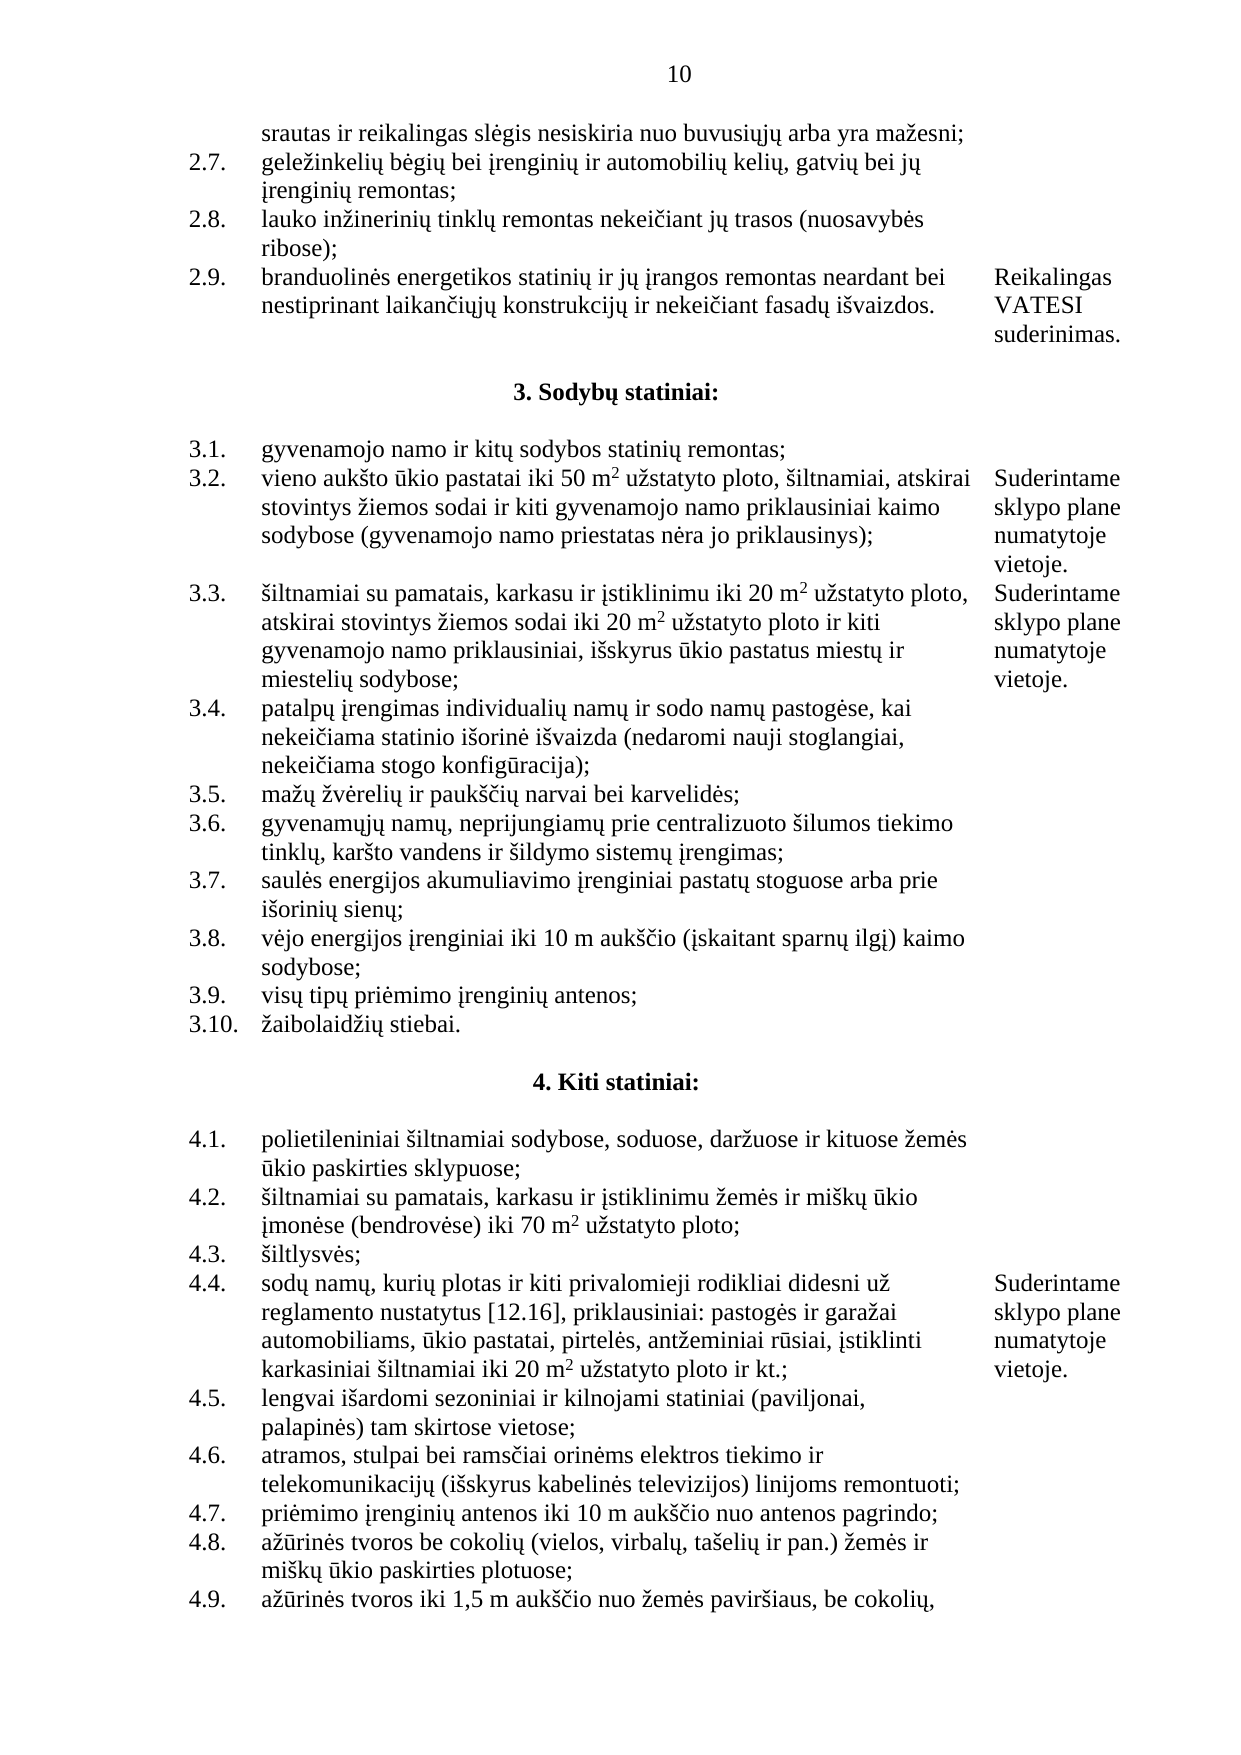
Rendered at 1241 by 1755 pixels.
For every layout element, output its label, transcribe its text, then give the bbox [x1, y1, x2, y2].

table_cell [177, 1038, 250, 1067]
table_cell lauko inžinerinių tinklų remontas nekeičiant jų trasos (nuosavybės ribose); [250, 204, 983, 262]
table_cell polietileniniai šiltnamiai sodybose, soduose, daržuose ir kituose žemės ūkio paskirties sklypuose; [250, 1124, 983, 1182]
table_cell [983, 377, 1181, 406]
table_cell žaibolaidžių stiebai. [250, 1009, 983, 1038]
table_cell visų tipų priėmimo įrenginių antenos; [250, 981, 983, 1009]
table_cell [983, 147, 1181, 204]
table_cell 4.8. [177, 1527, 250, 1584]
table_cell [177, 348, 250, 377]
table_cell [177, 1096, 250, 1124]
table_cell [983, 118, 1181, 147]
table_cell šiltlysvės; [250, 1239, 983, 1268]
table_cell vėjo energijos įrenginiai iki 10 m aukščio (įskaitant sparnų ilgį) kaimo sodybose; [250, 923, 983, 981]
table_cell 4.2. [177, 1182, 250, 1239]
table_cell [983, 1124, 1181, 1182]
table_cell 2.8. [177, 204, 250, 262]
table_cell 3. Sodybų statiniai: [250, 377, 983, 406]
table_cell [250, 348, 983, 377]
table_cell šiltnamiai su pamatais, karkasu ir įstiklinimu iki 20 m2 užstatyto ploto, atskirai stovintys žiemos sodai iki 20 m2 užstatyto ploto ir kiti gyvenamojo namo priklausiniai, išskyrus ūkio pastatus miestų ir miestelių sodybose; [250, 578, 983, 693]
table_cell mažų žvėrelių ir paukščių narvai bei karvelidės; [250, 779, 983, 808]
table_cell 3.8. [177, 923, 250, 981]
table_cell 3.7. [177, 866, 250, 923]
table_cell [177, 1067, 250, 1096]
table_cell [983, 348, 1181, 377]
table_cell [983, 1038, 1181, 1067]
table_cell [983, 204, 1181, 262]
table_cell [983, 1009, 1181, 1038]
table_cell 3.10. [177, 1009, 250, 1038]
table_cell sodų namų, kurių plotas ir kiti privalomieji rodikliai didesni už reglamento nustatytus [12.16], priklausiniai: pastogės ir garažai automobiliams, ūkio pastatai, pirtelės, antžeminiai rūsiai, įstiklinti karkasiniai šiltnamiai iki 20 m2 užstatyto ploto ir kt.; [250, 1268, 983, 1383]
table_cell 3.6. [177, 808, 250, 866]
table_cell 4.5. [177, 1383, 250, 1441]
table_cell saulės energijos akumuliavimo įrenginiai pastatų stoguose arba prie išorinių sienų; [250, 866, 983, 923]
table_cell [983, 866, 1181, 923]
table_cell 3.2. [177, 463, 250, 578]
table_cell [250, 406, 983, 434]
table_cell [983, 779, 1181, 808]
table_cell [983, 981, 1181, 1009]
table_cell Suderintame sklypo plane numatytoje vietoje. [983, 578, 1181, 693]
table_cell gyvenamųjų namų, neprijungiamų prie centralizuoto šilumos tiekimo tinklų, karšto vandens ir šildymo sistemų įrengimas; [250, 808, 983, 866]
table_cell 4. Kiti statiniai: [250, 1067, 983, 1096]
table_cell [177, 406, 250, 434]
table_cell [983, 1239, 1181, 1268]
table_cell [983, 406, 1181, 434]
table_cell [983, 434, 1181, 463]
table_cell priėmimo įrenginių antenos iki 10 m aukščio nuo antenos pagrindo; [250, 1498, 983, 1527]
table_cell lengvai išardomi sezoniniai ir kilnojami statiniai (paviljonai, palapinės) tam skirtose vietose; [250, 1383, 983, 1441]
table_cell [177, 118, 250, 147]
table_cell 4.9. [177, 1584, 250, 1636]
table_cell branduolinės energetikos statinių ir jų įrangos remontas neardant bei nestiprinant laikančiųjų konstrukcijų ir nekeičiant fasadų išvaizdos. [250, 262, 983, 348]
table_cell Suderintame sklypo plane numatytoje vietoje. [983, 463, 1181, 578]
table_cell 4.3. [177, 1239, 250, 1268]
table_cell Reikalingas VATESI suderinimas. [983, 262, 1181, 348]
table_cell 3.4. [177, 693, 250, 779]
table_cell [983, 923, 1181, 981]
table_cell [983, 1096, 1181, 1124]
table_cell 4.1. [177, 1124, 250, 1182]
table_cell ažūrinės tvoros be cokolių (vielos, virbalų, tašelių ir pan.) žemės ir miškų ūkio paskirties plotuose; [250, 1527, 983, 1584]
table_cell 2.7. [177, 147, 250, 204]
table_cell [250, 1096, 983, 1124]
table_cell atramos, stulpai bei ramsčiai orinėms elektros tiekimo ir telekomunikacijų (išskyrus kabelinės televizijos) linijoms remontuoti; [250, 1441, 983, 1498]
table_cell [983, 1441, 1181, 1498]
table_cell [983, 808, 1181, 866]
table_cell šiltnamiai su pamatais, karkasu ir įstiklinimu žemės ir miškų ūkio įmonėse (bendrovėse) iki 70 m2 užstatyto ploto; [250, 1182, 983, 1239]
table_cell 3.3. [177, 578, 250, 693]
table_cell vieno aukšto ūkio pastatai iki 50 m2 užstatyto ploto, šiltnamiai, atskirai stovintys žiemos sodai ir kiti gyvenamojo namo priklausiniai kaimo sodybose (gyvenamojo namo priestatas nėra jo priklausinys); [250, 463, 983, 578]
table_cell [983, 1067, 1181, 1096]
table_cell gyvenamojo namo ir kitų sodybos statinių remontas; [250, 434, 983, 463]
table_cell Suderintame sklypo plane numatytoje vietoje. [983, 1268, 1181, 1383]
table_cell [177, 377, 250, 406]
table_cell [983, 1584, 1181, 1636]
table_cell 3.9. [177, 981, 250, 1009]
table_cell [983, 1383, 1181, 1441]
table_cell [983, 1182, 1181, 1239]
table_cell ažūrinės tvoros iki 1,5 m aukščio nuo žemės paviršiaus, be cokolių, [250, 1584, 983, 1636]
table_cell [983, 1527, 1181, 1584]
table_cell 3.5. [177, 779, 250, 808]
table_cell 4.4. [177, 1268, 250, 1383]
table_cell geležinkelių bėgių bei įrenginių ir automobilių kelių, gatvių bei jų įrenginių remontas; [250, 147, 983, 204]
table_cell 4.7. [177, 1498, 250, 1527]
table_cell [983, 1498, 1181, 1527]
table_cell [983, 693, 1181, 779]
table_cell 4.6. [177, 1441, 250, 1498]
table_cell [250, 1038, 983, 1067]
table_cell patalpų įrengimas individualių namų ir sodo namų pastogėse, kai nekeičiama statinio išorinė išvaizda (nedaromi nauji stoglangiai, nekeičiama stogo konfigūracija); [250, 693, 983, 779]
table_cell srautas ir reikalingas slėgis nesiskiria nuo buvusiųjų arba yra mažesni; [250, 118, 983, 147]
table_cell 2.9. [177, 262, 250, 348]
table_cell 3.1. [177, 434, 250, 463]
